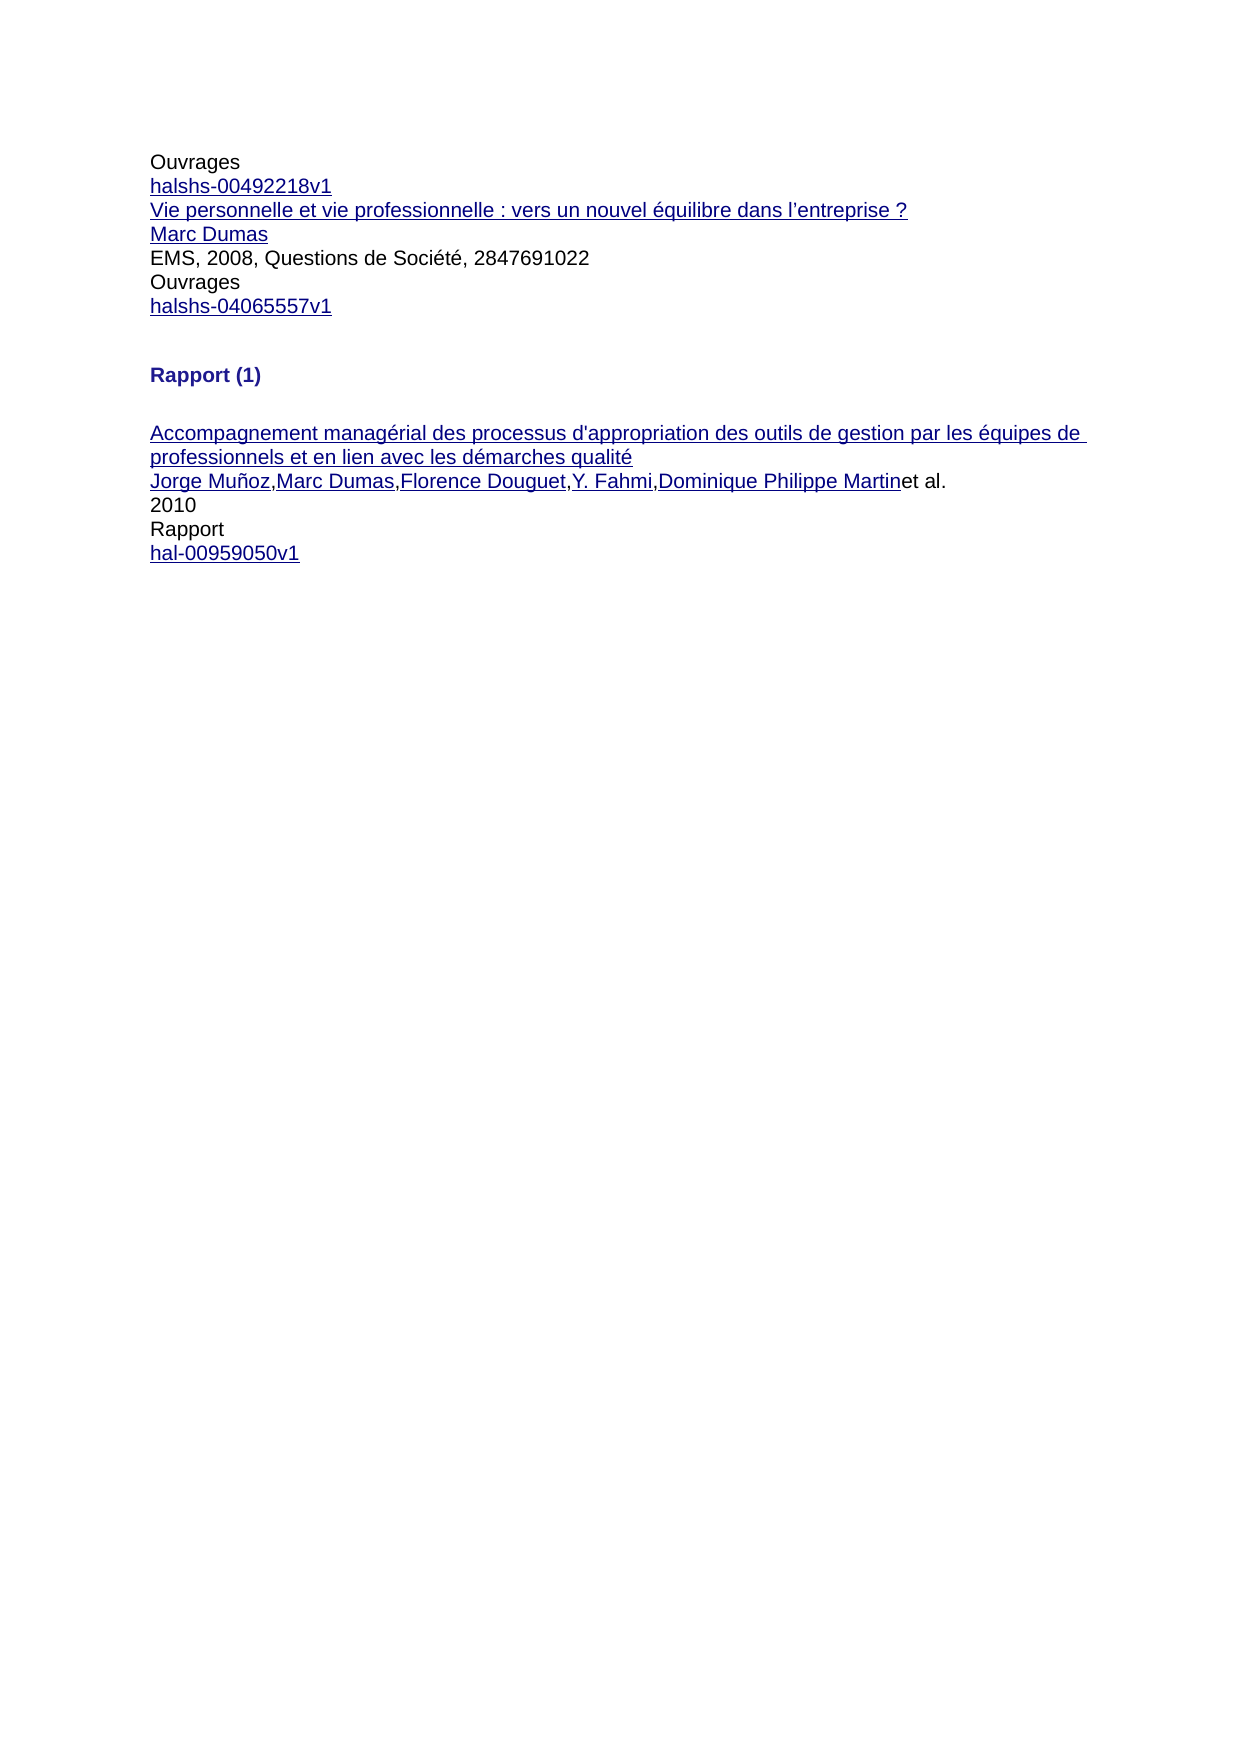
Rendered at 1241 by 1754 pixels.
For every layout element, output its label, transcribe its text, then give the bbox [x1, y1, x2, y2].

table_header Accompagnement managérial des processus d'appropriation des outils de gestion par les équipes de professionnels et en lien avec les démarches qualité Jorge Muñoz,Marc Dumas,Florence Douguet,Y. Fahmi,Dominique Philippe Martinet al. 2010 Rapport hal-00959050v1 [150, 421, 1090, 564]
table_header Ouvrages halshs-00492218v1 [150, 150, 1090, 198]
subtitle Rapport (1) [150, 362, 1090, 386]
table_cell Vie personnelle et vie professionnelle : vers un nouvel équilibre dans l’entreprise ? Marc Dumas EMS, 2008, Questions de Société, 2847691022 Ouvrages halshs-04065557v1 [150, 198, 1090, 318]
